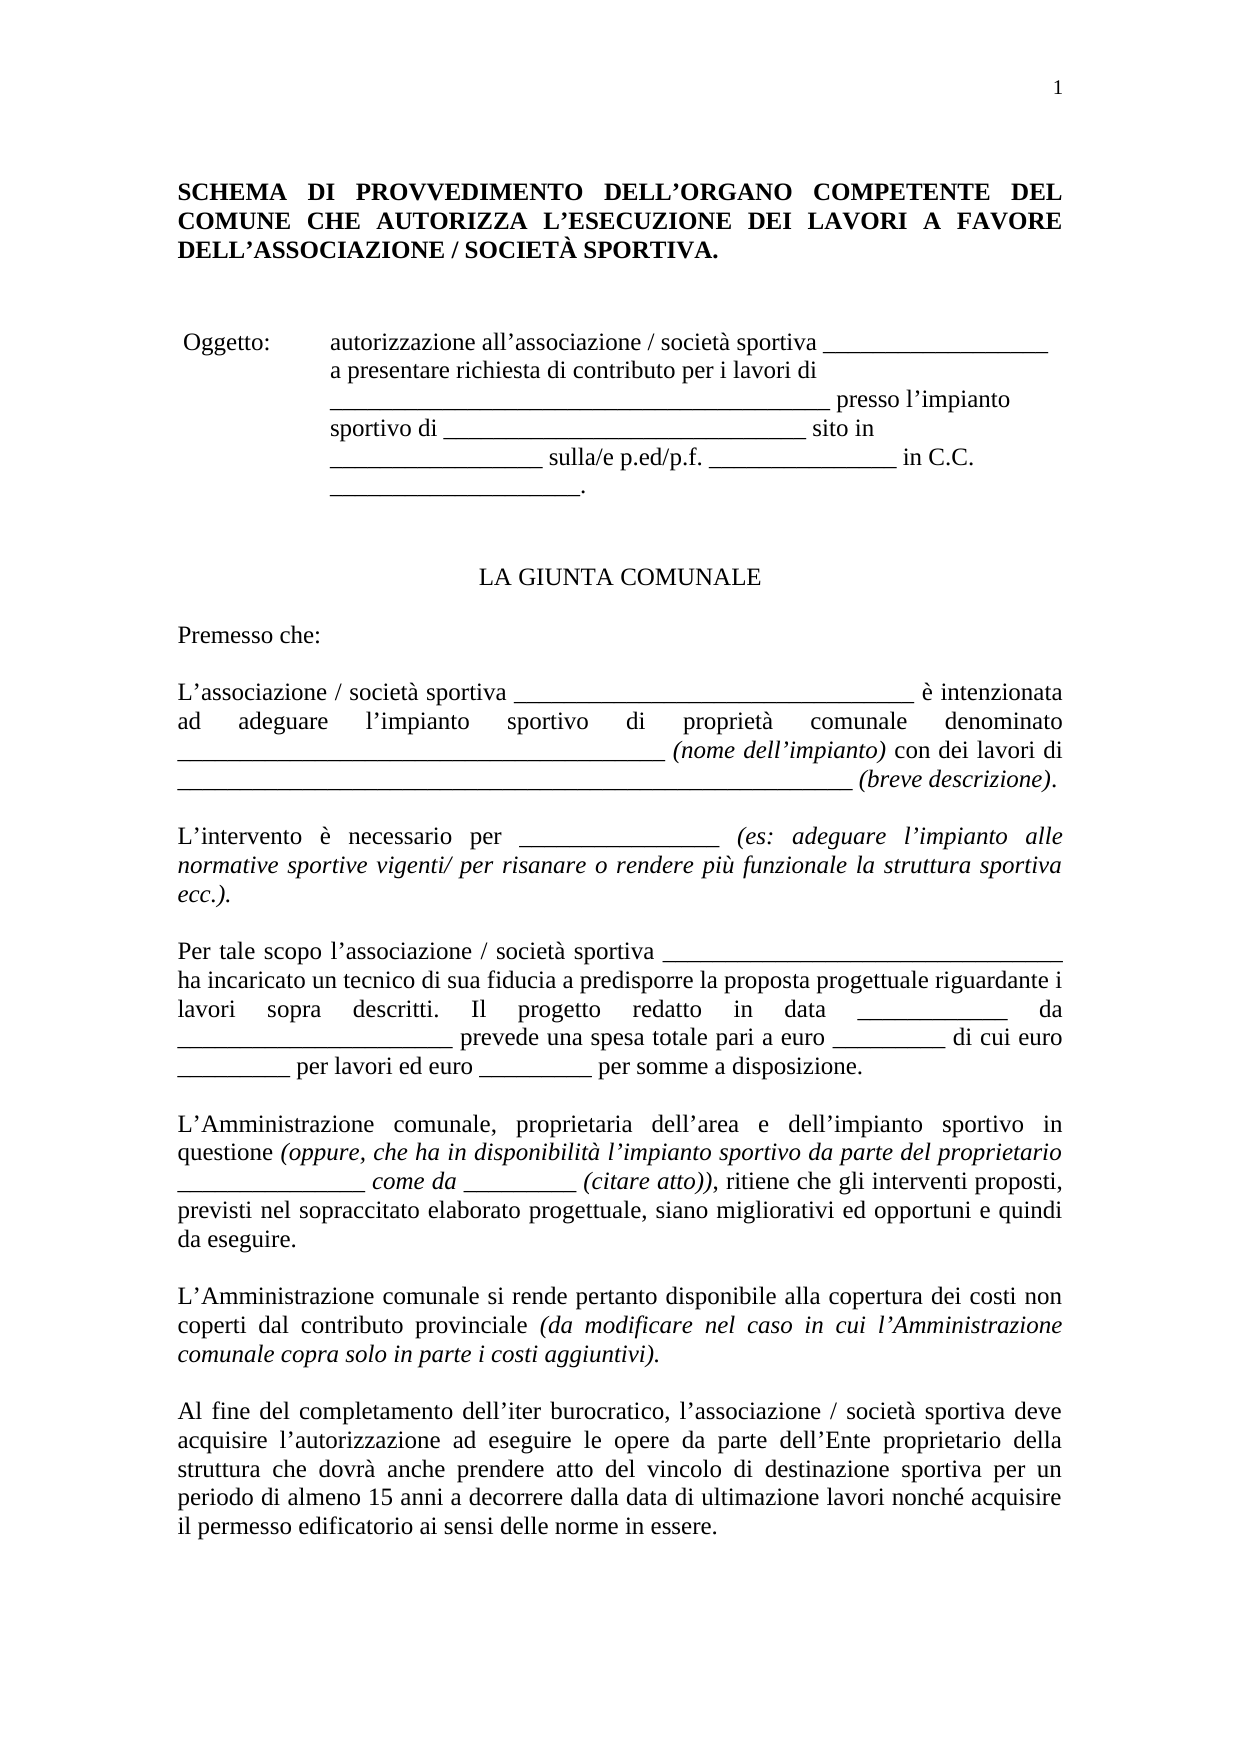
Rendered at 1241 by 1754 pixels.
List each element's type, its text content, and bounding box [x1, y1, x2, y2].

text Al fine del completamento dell’iter burocratico, l’associazione / società sportiva deve acquisire l’autorizzazione ad eseguire le opere da parte dell’Ente proprietario della struttura che dovrà anche prendere atto del vincolo di destinazione sportiva per un periodo di almeno 15 anni a decorrere dalla data di ultimazione lavori nonché acquisire il permesso edificatorio ai sensi delle norme in essere. [177, 1396, 1063, 1540]
text L’Amministrazione comunale, proprietaria dell’area e dell’impianto sportivo in questione (oppure, che ha in disponibilità l’impianto sportivo da parte del proprietario _______________ come da _________ (citare atto)), ritiene che gli interventi proposti, previsti nel sopraccitato elaborato progettuale, siano migliorativi ed opportuni e quindi da eseguire. [177, 1109, 1063, 1252]
text L’associazione / società sportiva ________________________________ è intenzionata ad adeguare l’impianto sportivo di proprietà comunale denominato _______________________________________ (nome dell’impianto) con dei lavori di ______________________________________________________ (breve descrizione). [177, 677, 1063, 792]
text LA GIUNTA COMUNALE [177, 562, 1063, 591]
table_header autorizzazione all’associazione / società sportiva __________________ a presentare richiesta di contributo per i lavori di ________________________________________ presso l’impianto sportivo di _____________________________ sito in _________________ sulla/e p.ed/p.f. _______________ in C.C. ____________________. [324, 321, 1063, 505]
text L’intervento è necessario per ________________ (es: adeguare l’impianto alle normative sportive vigenti/ per risanare o rendere più funzionale la struttura sportiva ecc.). [177, 821, 1063, 907]
text Premesso che: [177, 620, 1063, 649]
table_header Oggetto: [177, 321, 324, 505]
text Per tale scopo l’associazione / società sportiva ________________________________ ha incaricato un tecnico di sua fiducia a predisporre la proposta progettuale riguardante i lavori sopra descritti. Il progetto redatto in data ____________ da ______________________ prevede una spesa totale pari a euro _________ di cui euro _________ per lavori ed euro _________ per somme a disposizione. [177, 936, 1063, 1080]
text L’Amministrazione comunale si rende pertanto disponibile alla copertura dei costi non coperti dal contributo provinciale (da modificare nel caso in cui l’Amministrazione comunale copra solo in parte i costi aggiuntivi). [177, 1281, 1063, 1367]
text SCHEMA DI PROVVEDIMENTO DELL’ORGANO COMPETENTE DEL COMUNE CHE AUTORIZZA L’ESECUZIONE DEI LAVORI A FAVORE DELL’ASSOCIAZIONE / SOCIETÀ SPORTIVA. [177, 177, 1063, 263]
